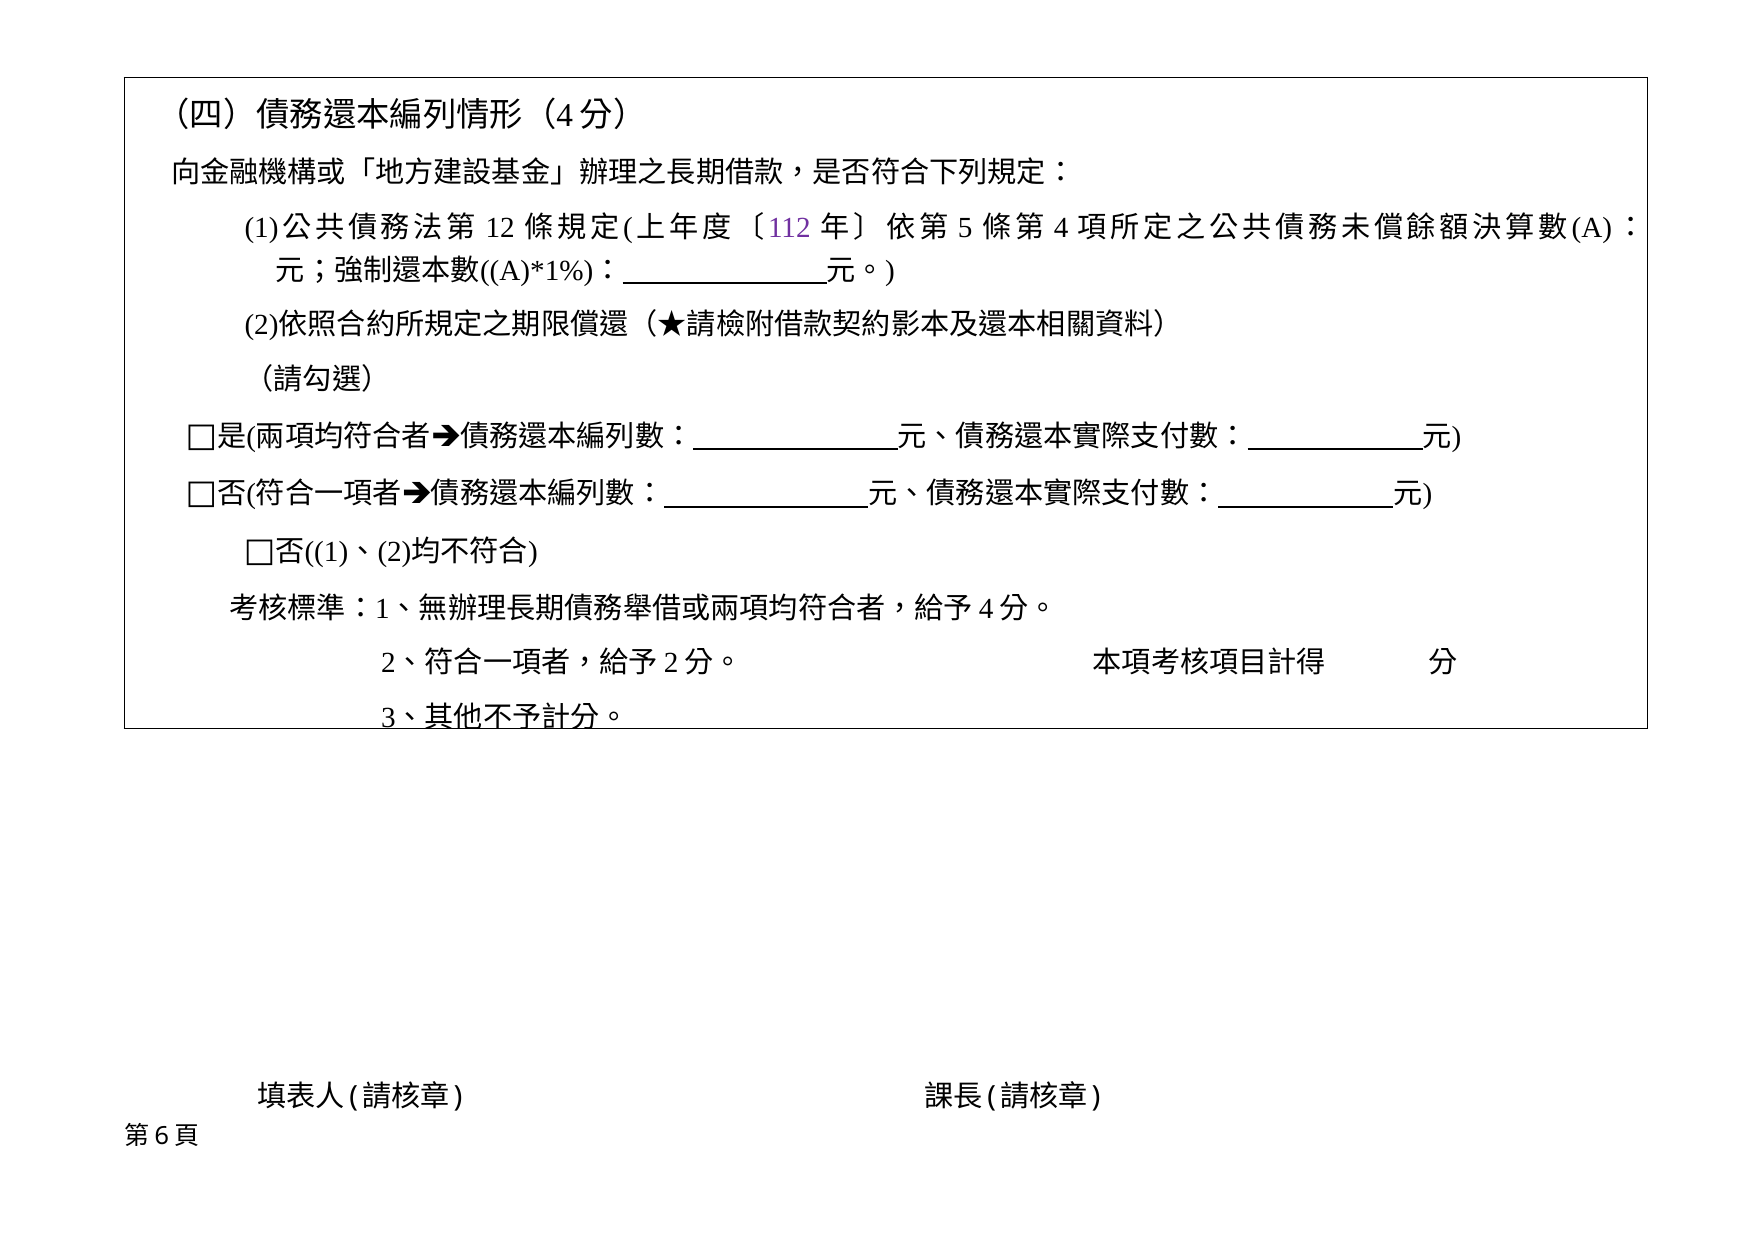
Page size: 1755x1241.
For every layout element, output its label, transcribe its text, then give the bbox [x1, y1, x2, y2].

table_cell （四）債務還本編列情形（4分） 向金融機構或「地方建設基金」辦理之長期借款，是否符合下列規定： (1)公共債務法第12條規定(上年度〔112年〕依第5條第4項所定之公共債務未償餘額決算數(A)： 元；強制還本數((A)*1%)： 元。) (2)依照合約所規定之期限償還（★請檢附借款契約影本及還本相關資料） （請勾選） □是(兩項均符合者債務還本編列數： 元、債務還本實際支付數： 元) □否(符合一項者債務還本編列數： 元、債務還本實際支付數： 元) □否((1)、(2)均不符合) 考核標準：1、無辦理長期債務舉借或兩項均符合者，給予4分。 2、符合一項者，給予2分。 本項考核項目計得 分 3、其他不予計分。 [125, 78, 1647, 727]
